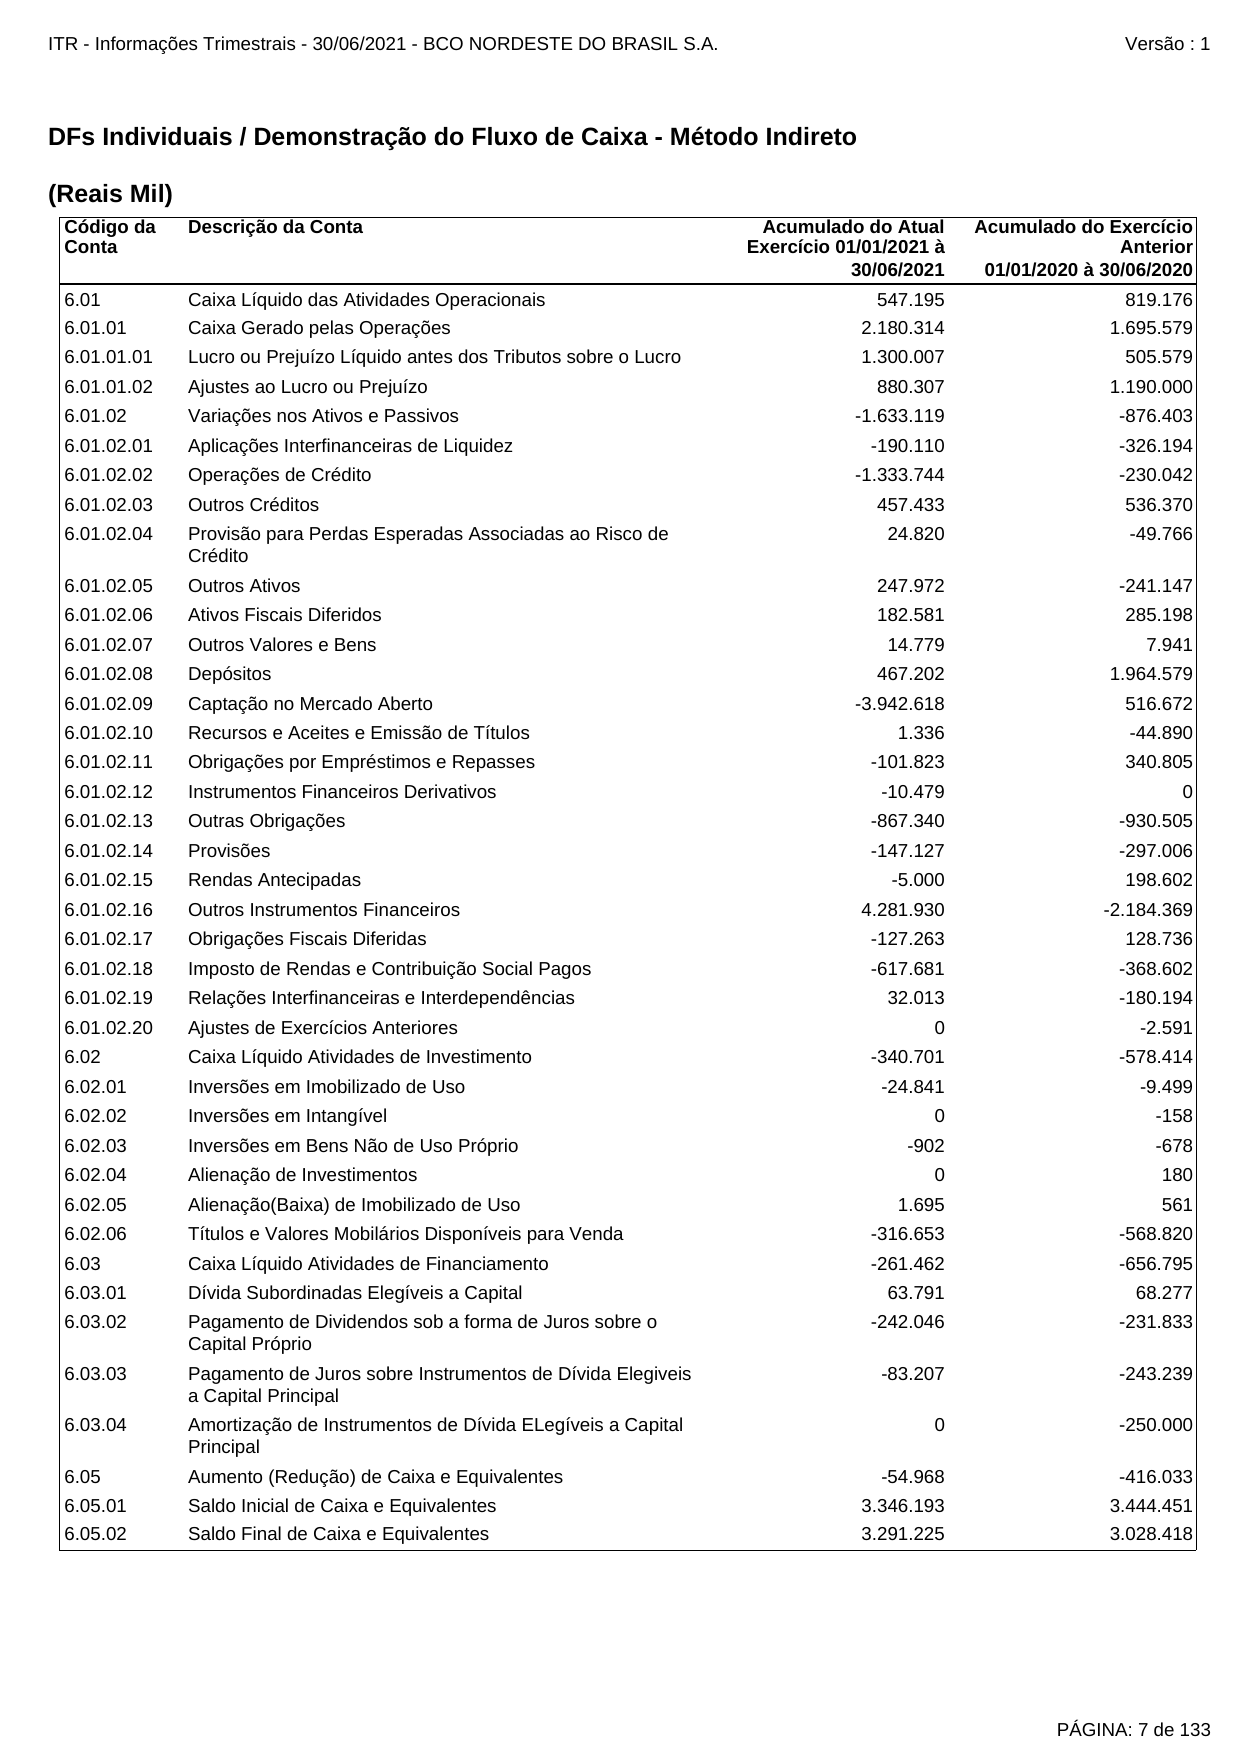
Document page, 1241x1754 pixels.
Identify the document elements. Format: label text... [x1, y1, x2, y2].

table_cell 536.370 [959, 490, 1196, 519]
table_cell Outros Valores e Bens [172, 630, 719, 659]
text ITR - Informações Trimestrais - 30/06/2021 - BCO NORDESTE DO BRASIL S.A. Versão : 1 [48, 33, 1221, 54]
table_cell Imposto de Rendas e Contribuição Social Pagos [172, 954, 719, 983]
table_cell Títulos e Valores Mobilários Disponíveis para Venda [172, 1219, 719, 1249]
table_cell 68.277 [959, 1278, 1196, 1308]
table_cell Recursos e Aceites e Emissão de Títulos [172, 718, 719, 748]
table_cell -24.841 [719, 1072, 959, 1101]
table_cell 6.01.02.06 [60, 600, 172, 630]
table_cell [60, 260, 172, 283]
table_cell -10.479 [719, 777, 959, 807]
table_cell 561 [959, 1190, 1196, 1219]
table_cell -876.403 [959, 401, 1196, 431]
table_cell 6.01.02.12 [60, 777, 172, 807]
table_cell -326.194 [959, 431, 1196, 460]
table_cell Inversões em Imobilizado de Uso [172, 1072, 719, 1101]
table_cell Aplicações Interfinanceiras de Liquidez [172, 431, 719, 460]
table_cell 467.202 [719, 659, 959, 689]
table_cell -617.681 [719, 954, 959, 983]
table_cell -368.602 [959, 954, 1196, 983]
table_cell 6.01.02.16 [60, 895, 172, 924]
table_cell 6.01.02.10 [60, 718, 172, 748]
table_cell 0 [719, 1101, 959, 1131]
table_cell 1.695.579 [959, 313, 1196, 342]
table_cell -230.042 [959, 460, 1196, 490]
table_cell 6.03 [60, 1249, 172, 1278]
table_cell -678 [959, 1131, 1196, 1160]
table_cell Ajustes ao Lucro ou Prejuízo [172, 372, 719, 401]
table_cell Caixa Líquido das Atividades Operacionais [172, 285, 719, 313]
table_cell 6.01.02.19 [60, 984, 172, 1013]
table_cell Aumento (Redução) de Caixa e Equivalentes [172, 1462, 719, 1491]
table_cell Rendas Antecipadas [172, 866, 719, 895]
table_cell Caixa Gerado pelas Operações [172, 313, 719, 342]
table_cell Depósitos [172, 659, 719, 689]
table_cell -241.147 [959, 571, 1196, 600]
table_cell 6.02.04 [60, 1160, 172, 1190]
table_cell 0 [719, 1410, 959, 1462]
table_cell Outros Créditos [172, 490, 719, 519]
table_cell -1.633.119 [719, 401, 959, 431]
table_cell 247.972 [719, 571, 959, 600]
table_cell 0 [959, 777, 1196, 807]
table_cell 1.300.007 [719, 343, 959, 372]
table_cell 6.02 [60, 1043, 172, 1072]
table_cell Inversões em Bens Não de Uso Próprio [172, 1131, 719, 1160]
subtitle DFs Individuais / Demonstração do Fluxo de Caixa - Método Indireto (Reais Mil) [48, 122, 875, 208]
table_cell -54.968 [719, 1462, 959, 1491]
table_cell 819.176 [959, 285, 1196, 313]
table_cell 0 [719, 1013, 959, 1042]
table_cell 880.307 [719, 372, 959, 401]
table_cell -2.591 [959, 1013, 1196, 1042]
table_cell 340.805 [959, 748, 1196, 777]
table_cell -231.833 [959, 1308, 1196, 1359]
table_cell 198.602 [959, 866, 1196, 895]
table_cell Alienação de Investimentos [172, 1160, 719, 1190]
table_header Acumulado do Atual Exercício 01/01/2021 à [719, 218, 959, 260]
table_cell 14.779 [719, 630, 959, 659]
table_cell Lucro ou Prejuízo Líquido antes dos Tributos sobre o Lucro [172, 343, 719, 372]
table_cell 6.01.02.01 [60, 431, 172, 460]
table_cell 6.01.02.08 [60, 659, 172, 689]
table_cell 7.941 [959, 630, 1196, 659]
table_cell Obrigações Fiscais Diferidas [172, 925, 719, 954]
table_header Descrição da Conta [172, 218, 719, 260]
table_cell Caixa Líquido Atividades de Financiamento [172, 1249, 719, 1278]
table_cell 3.291.225 [719, 1521, 959, 1546]
table_cell 6.01.02.11 [60, 748, 172, 777]
table_cell 6.01.01 [60, 313, 172, 342]
table_cell 505.579 [959, 343, 1196, 372]
table_cell 01/01/2020 à 30/06/2020 [959, 260, 1196, 283]
table_cell Provisões [172, 836, 719, 866]
table_cell Amortização de Instrumentos de Dívida ELegíveis a Capital Principal [172, 1410, 719, 1462]
table_cell -83.207 [719, 1359, 959, 1410]
table_cell -158 [959, 1101, 1196, 1131]
table_cell 30/06/2021 [719, 260, 959, 283]
table_cell 6.03.01 [60, 1278, 172, 1308]
table_cell 6.01.02.09 [60, 689, 172, 718]
table_cell Instrumentos Financeiros Derivativos [172, 777, 719, 807]
table_cell -867.340 [719, 807, 959, 836]
table_cell Outros Ativos [172, 571, 719, 600]
table_cell -578.414 [959, 1043, 1196, 1072]
table_cell -9.499 [959, 1072, 1196, 1101]
table_cell 32.013 [719, 984, 959, 1013]
table_cell Obrigações por Empréstimos e Repasses [172, 748, 719, 777]
table_cell 457.433 [719, 490, 959, 519]
table_cell 6.01.02.07 [60, 630, 172, 659]
table_cell 6.01.01.01 [60, 343, 172, 372]
table_cell 3.346.193 [719, 1491, 959, 1521]
table_cell 6.01.02 [60, 401, 172, 431]
table_cell Provisão para Perdas Esperadas Associadas ao Risco de Crédito [172, 519, 719, 571]
table_cell 6.01.02.18 [60, 954, 172, 983]
table_cell 516.672 [959, 689, 1196, 718]
table_cell -180.194 [959, 984, 1196, 1013]
table_cell -250.000 [959, 1410, 1196, 1462]
table_header Acumulado do Exercício Anterior [959, 218, 1196, 260]
table_cell 4.281.930 [719, 895, 959, 924]
table_cell 6.01.02.15 [60, 866, 172, 895]
table_cell 6.05.02 [60, 1521, 172, 1546]
table_cell 6.05.01 [60, 1491, 172, 1521]
table_cell 0 [719, 1160, 959, 1190]
table_cell 1.190.000 [959, 372, 1196, 401]
table_cell 182.581 [719, 600, 959, 630]
table_cell 180 [959, 1160, 1196, 1190]
table_cell 1.336 [719, 718, 959, 748]
table_cell 285.198 [959, 600, 1196, 630]
table_cell -930.505 [959, 807, 1196, 836]
table_cell 1.964.579 [959, 659, 1196, 689]
table_cell -127.263 [719, 925, 959, 954]
table_cell 24.820 [719, 519, 959, 571]
table_cell -261.462 [719, 1249, 959, 1278]
table_cell 6.01.02.14 [60, 836, 172, 866]
table_cell 2.180.314 [719, 313, 959, 342]
table_cell -416.033 [959, 1462, 1196, 1491]
table_cell Pagamento de Juros sobre Instrumentos de Dívida Elegiveis a Capital Principal [172, 1359, 719, 1410]
table_cell Ajustes de Exercícios Anteriores [172, 1013, 719, 1042]
table_cell -3.942.618 [719, 689, 959, 718]
table_cell -902 [719, 1131, 959, 1160]
table_cell 6.02.02 [60, 1101, 172, 1131]
table_cell Caixa Líquido Atividades de Investimento [172, 1043, 719, 1072]
table_cell 547.195 [719, 285, 959, 313]
table_cell -5.000 [719, 866, 959, 895]
table_cell -568.820 [959, 1219, 1196, 1249]
table_cell 3.028.418 [959, 1521, 1196, 1546]
table_cell 6.02.05 [60, 1190, 172, 1219]
table_cell -242.046 [719, 1308, 959, 1359]
table_cell -147.127 [719, 836, 959, 866]
table_cell 6.01.02.04 [60, 519, 172, 571]
table_cell Variações nos Ativos e Passivos [172, 401, 719, 431]
table_cell 6.01.02.17 [60, 925, 172, 954]
table_cell 6.01.02.03 [60, 490, 172, 519]
table_cell 6.02.03 [60, 1131, 172, 1160]
table_cell -656.795 [959, 1249, 1196, 1278]
table_cell Pagamento de Dividendos sob a forma de Juros sobre o Capital Próprio [172, 1308, 719, 1359]
table_cell -101.823 [719, 748, 959, 777]
table_cell 6.02.06 [60, 1219, 172, 1249]
table_cell 6.01.02.20 [60, 1013, 172, 1042]
table_cell -190.110 [719, 431, 959, 460]
table_cell -44.890 [959, 718, 1196, 748]
table_cell 6.03.04 [60, 1410, 172, 1462]
table_cell 6.03.02 [60, 1308, 172, 1359]
table_cell -340.701 [719, 1043, 959, 1072]
table_header Código da Conta [60, 218, 172, 260]
table_cell Ativos Fiscais Diferidos [172, 600, 719, 630]
table_cell -49.766 [959, 519, 1196, 571]
table_cell -2.184.369 [959, 895, 1196, 924]
table_cell 1.695 [719, 1190, 959, 1219]
table_cell Relações Interfinanceiras e Interdependências [172, 984, 719, 1013]
table_cell Outros Instrumentos Financeiros [172, 895, 719, 924]
table_cell -297.006 [959, 836, 1196, 866]
table_cell 6.05 [60, 1462, 172, 1491]
table_cell 63.791 [719, 1278, 959, 1308]
table_cell -243.239 [959, 1359, 1196, 1410]
table_cell Operações de Crédito [172, 460, 719, 490]
table_cell 6.01.02.05 [60, 571, 172, 600]
text PÁGINA: 7 de 133 [48, 1718, 1211, 1740]
table_cell 6.03.03 [60, 1359, 172, 1410]
table_cell 6.01.02.13 [60, 807, 172, 836]
table_cell 6.01 [60, 285, 172, 313]
table_cell Saldo Final de Caixa e Equivalentes [172, 1521, 719, 1546]
table_cell -1.333.744 [719, 460, 959, 490]
table_cell 128.736 [959, 925, 1196, 954]
table_cell Dívida Subordinadas Elegíveis a Capital [172, 1278, 719, 1308]
table_cell 6.01.01.02 [60, 372, 172, 401]
table_cell Alienação(Baixa) de Imobilizado de Uso [172, 1190, 719, 1219]
table_cell Saldo Inicial de Caixa e Equivalentes [172, 1491, 719, 1521]
table_cell [172, 260, 719, 283]
table_cell 6.01.02.02 [60, 460, 172, 490]
table_cell Outras Obrigações [172, 807, 719, 836]
table_cell Captação no Mercado Aberto [172, 689, 719, 718]
table_cell -316.653 [719, 1219, 959, 1249]
table_cell Inversões em Intangível [172, 1101, 719, 1131]
table_cell 6.02.01 [60, 1072, 172, 1101]
table_cell 3.444.451 [959, 1491, 1196, 1521]
